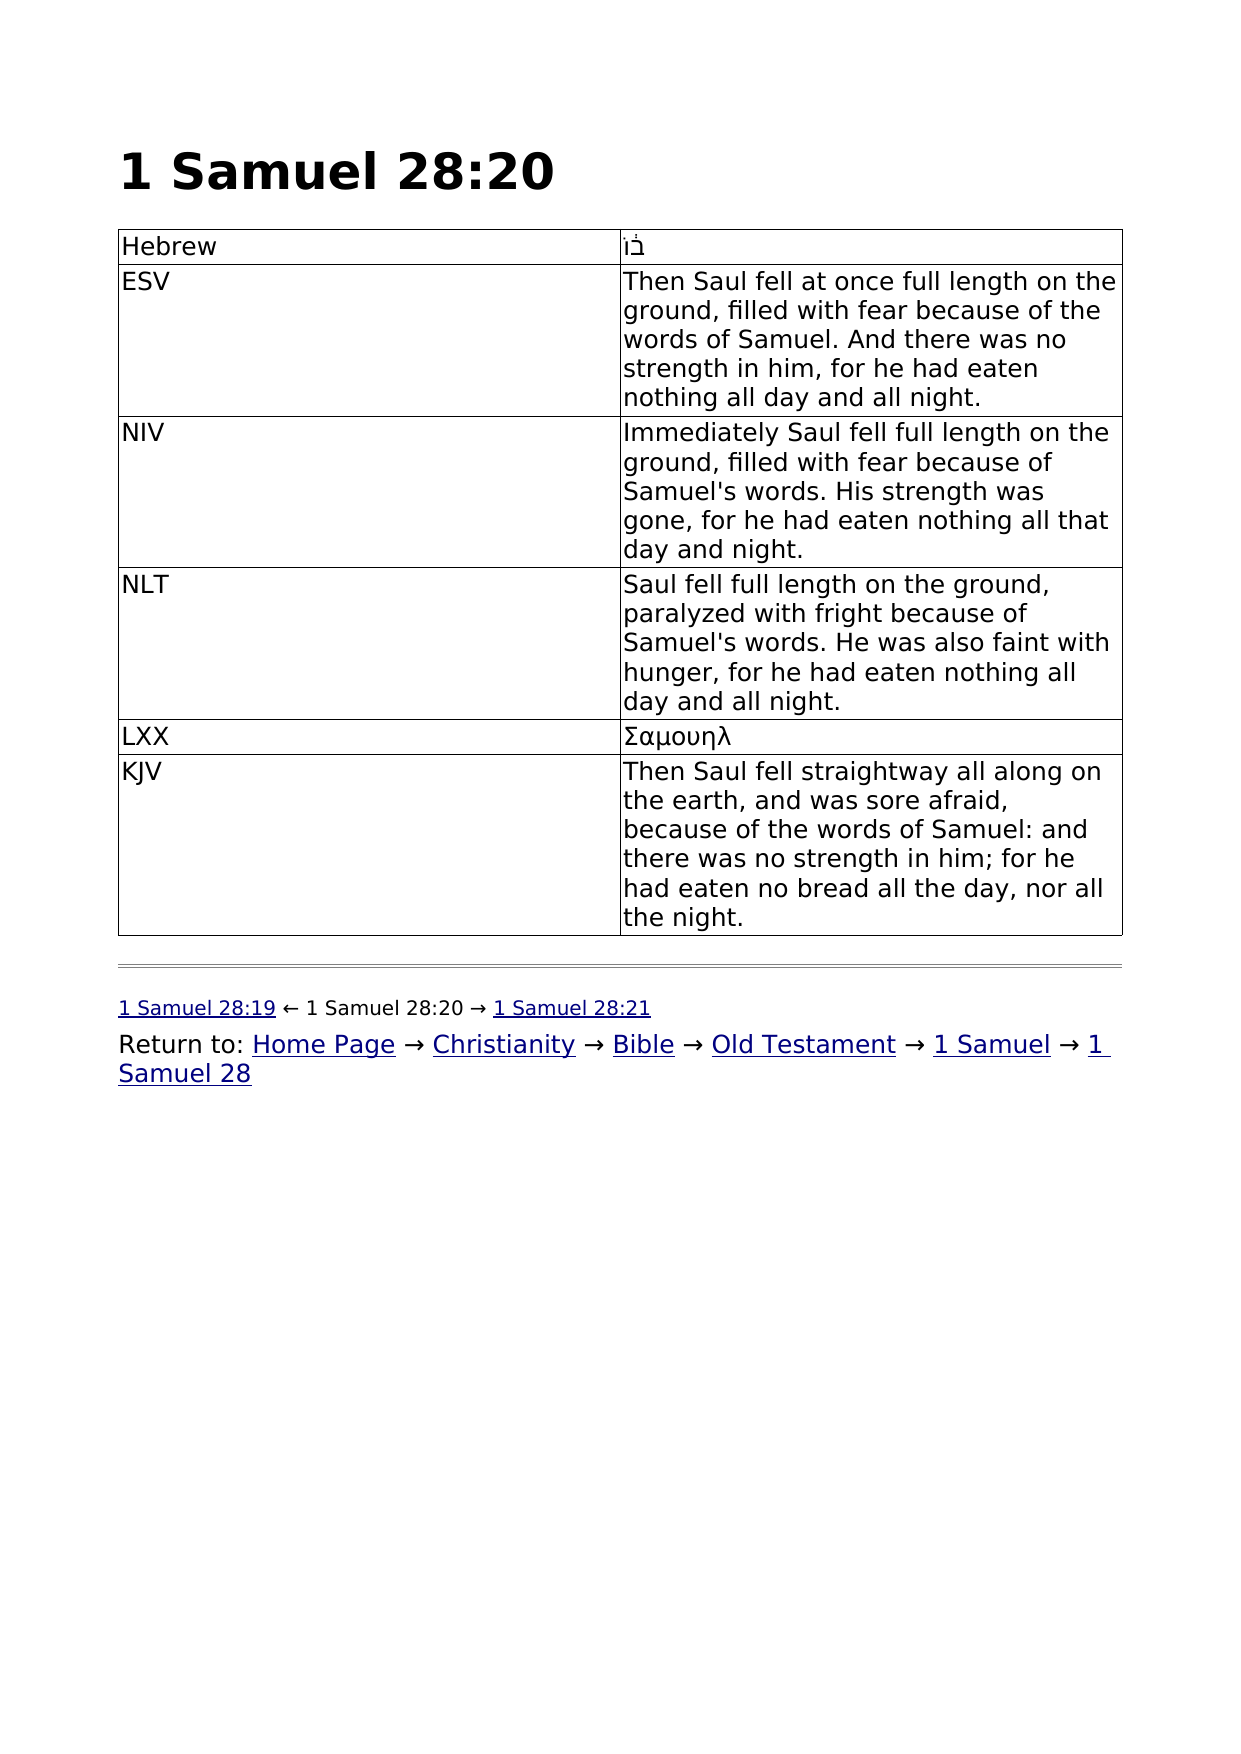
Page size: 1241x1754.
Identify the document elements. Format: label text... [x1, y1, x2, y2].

table_cell ESV [119, 265, 620, 416]
table_cell NIV [119, 417, 620, 567]
table_cell Then Saul fell straightway all along on the earth, and was sore afraid, because of the words of Samuel: and there was no strength in him; for he had eaten no bread all the day, nor all the night. [621, 755, 1122, 935]
text Return to: Home Page → Christianity → Bible → Old Testament → 1 Samuel → 1 Samuel 28 [118, 1030, 1122, 1089]
table_header ב֔וֹ [621, 230, 1122, 264]
table_cell Σαμουηλ [621, 720, 1122, 754]
text 1 Samuel 28:19 ← 1 Samuel 28:20 → 1 Samuel 28:21 [118, 996, 1122, 1030]
subtitle 1 Samuel 28:20 [118, 143, 1122, 201]
table_cell KJV [119, 755, 620, 935]
table_header Hebrew [119, 230, 620, 264]
table_cell Saul fell full length on the ground, paralyzed with fright because of Samuel's words. He was also faint with hunger, for he had eaten nothing all day and all night. [621, 568, 1122, 719]
table_cell Immediately Saul fell full length on the ground, filled with fear because of Samuel's words. His strength was gone, for he had eaten nothing all that day and night. [621, 417, 1122, 567]
table_cell Then Saul fell at once full length on the ground, filled with fear because of the words of Samuel. And there was no strength in him, for he had eaten nothing all day and all night. [621, 265, 1122, 416]
table_cell LXX [119, 720, 620, 754]
table_cell NLT [119, 568, 620, 719]
